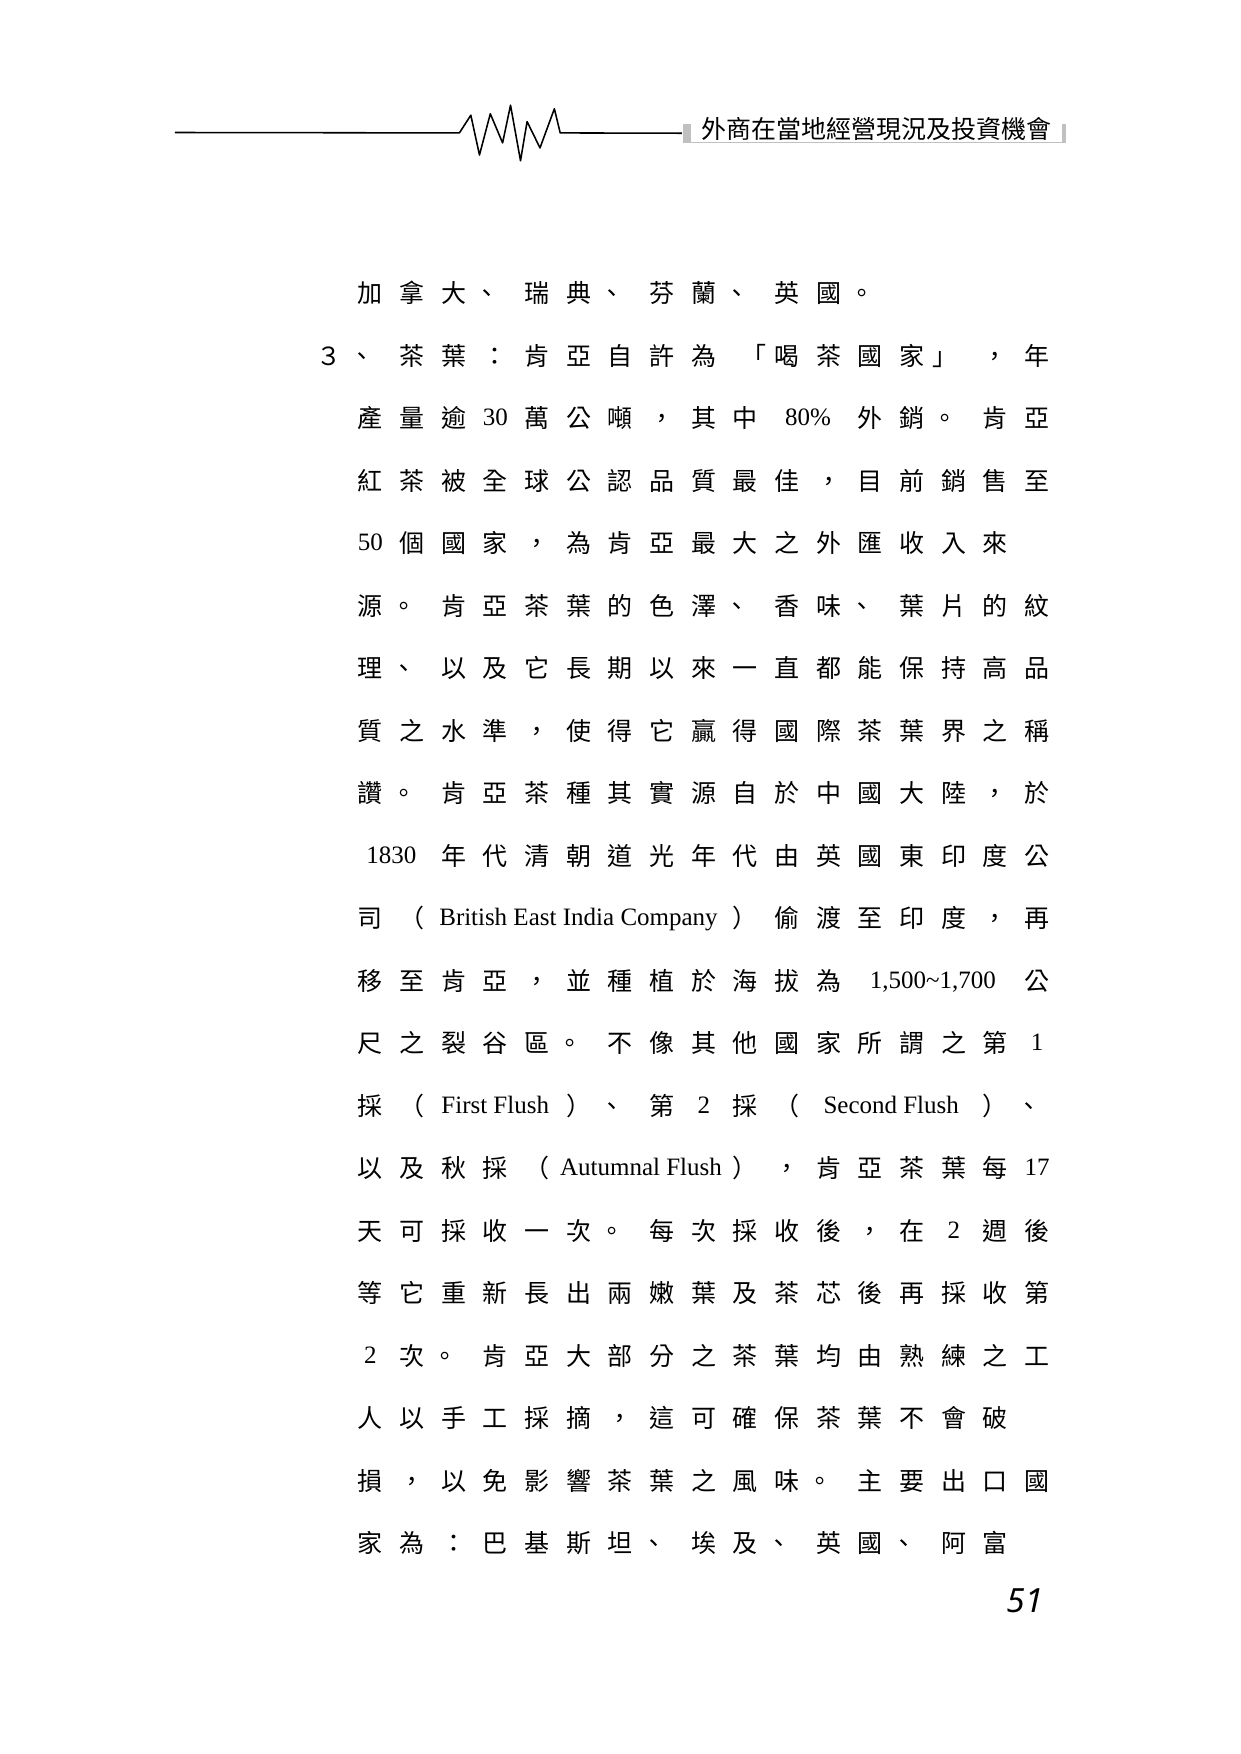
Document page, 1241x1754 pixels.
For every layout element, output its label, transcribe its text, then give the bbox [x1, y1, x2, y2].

text ３、茶葉：肯亞自許為「喝茶國家」，年產量逾30萬公噸，其中80%外銷。肯亞紅茶被全球公認品質最佳，目前銷售至50個國家，為肯亞最大之外匯收入來源。肯亞茶葉的色澤、香味、葉片的紋理、以及它長期以來一直都能保持高品質之水準，使得它贏得國際茶葉界之稱讚。肯亞茶種其實源自於中國大陸，於1830年代清朝道光年代由英國東印度公司（British East India Company）偷渡至印度，再移至肯亞，並種植於海拔為1,500~1,700公尺之裂谷區。不像其他國家所謂之第1採（First Flush）、第2採（Second Flush）、以及秋採（Autumnal Flush），肯亞茶葉每17天可採收一次。每次採收後，在2週後等它重新長出兩嫩葉及茶芯後再採收第2次。肯亞大部分之茶葉均由熟練之工人以手工採摘，這可確保茶葉不會破損，以免影響茶葉之風味。主要出口國家為：巴基斯坦、埃及、英國、阿富 [281, 313, 1058, 1563]
text 加拿大、瑞典、芬蘭、英國。 [286, 250, 1058, 313]
